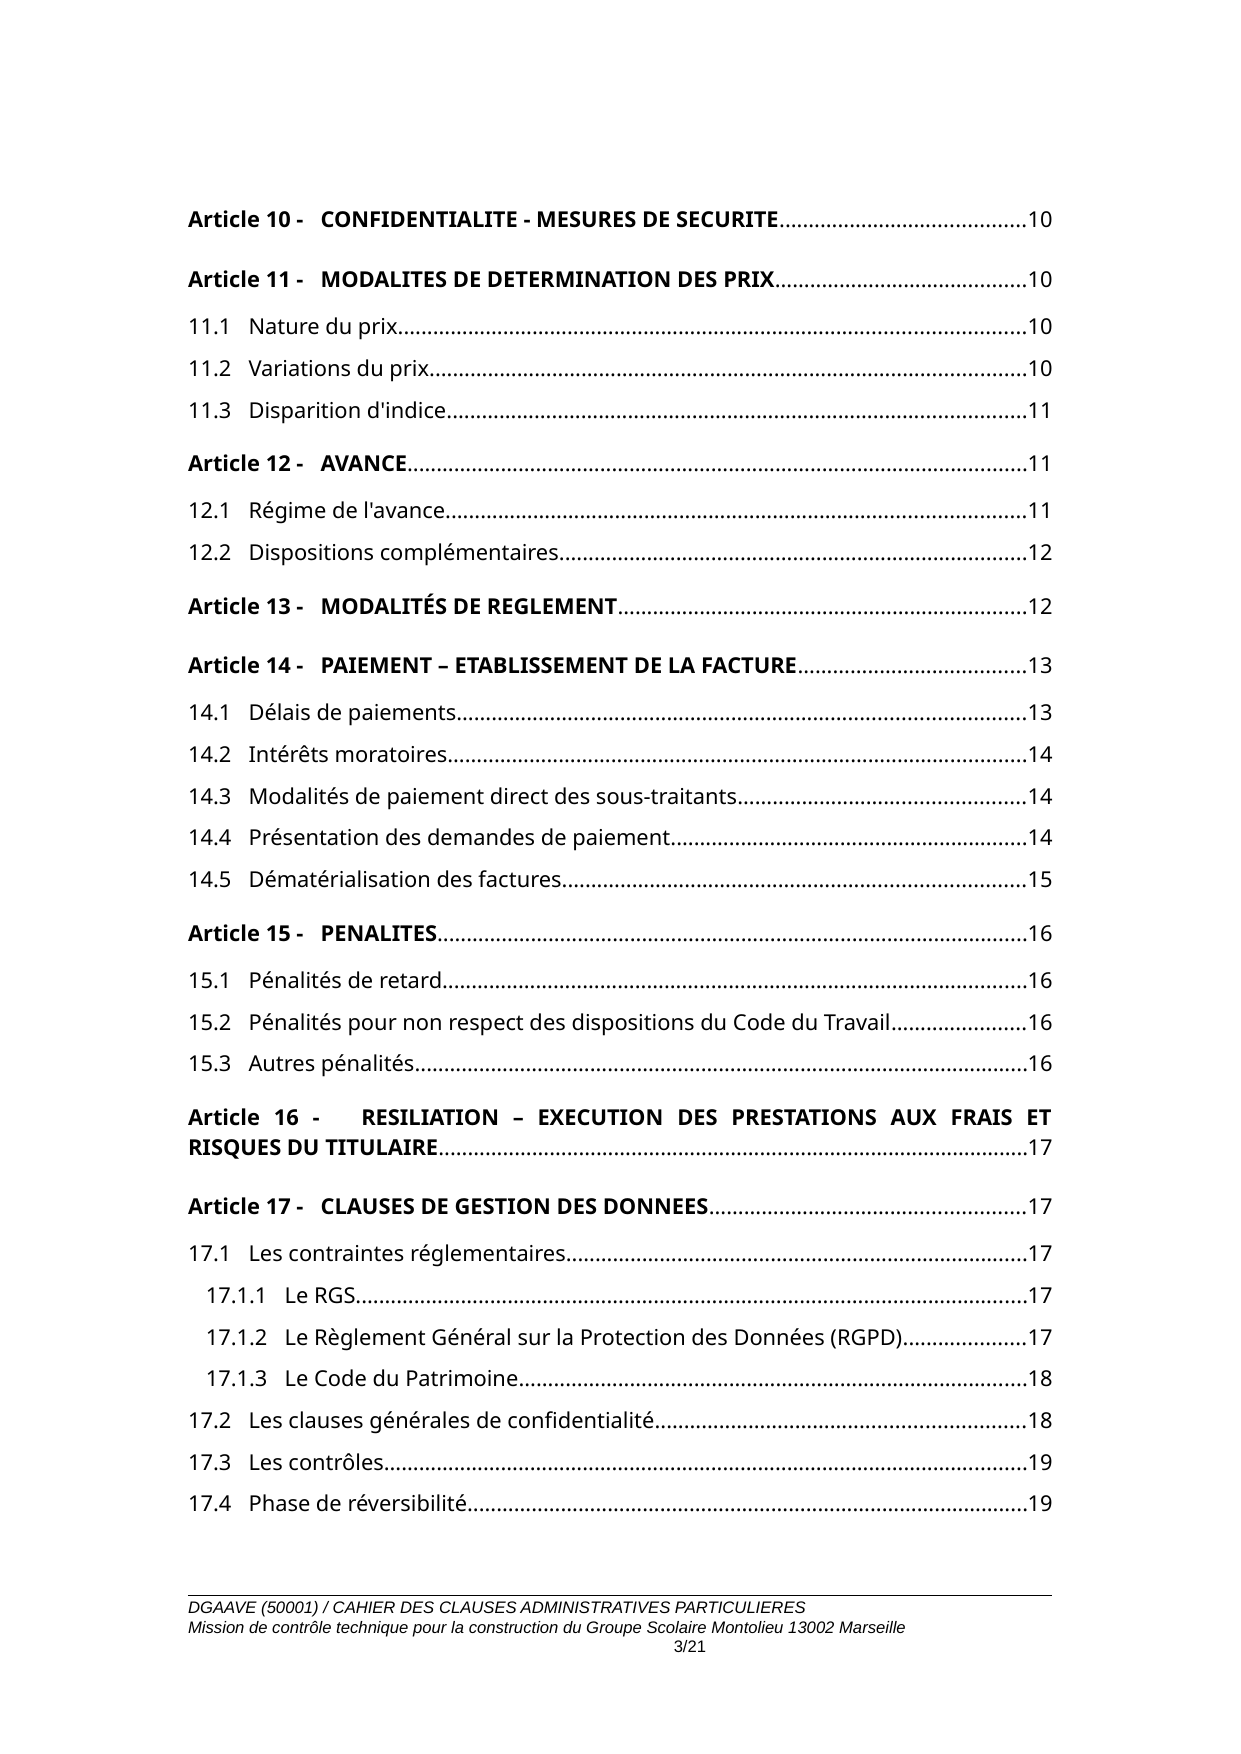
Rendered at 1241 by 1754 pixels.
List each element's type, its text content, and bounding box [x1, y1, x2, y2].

text 14.4 Présentation des demandes de paiement 14 [188, 822, 1052, 852]
text 14.2 Intérêts moratoires 14 [188, 739, 1052, 769]
text Article 13 - MODALITÉS DE REGLEMENT 12 [188, 591, 1052, 620]
text 11.1 Nature du prix 10 [188, 311, 1052, 341]
text Article 10 - CONFIDENTIALITE - MESURES DE SECURITE 10 [188, 204, 1052, 234]
text 17.3 Les contrôles 19 [188, 1447, 1052, 1476]
text 15.3 Autres pénalités 16 [188, 1048, 1052, 1078]
text 15.2 Pénalités pour non respect des dispositions du Code du Travail 16 [188, 1007, 1052, 1036]
text 17.1.3 Le Code du Patrimoine 18 [206, 1363, 1052, 1393]
text 14.3 Modalités de paiement direct des sous-traitants 14 [188, 781, 1052, 811]
text 11.3 Disparition d'indice 11 [188, 394, 1052, 424]
text Article 14 - PAIEMENT – ETABLISSEMENT DE LA FACTURE 13 [188, 650, 1052, 680]
text 12.2 Dispositions complémentaires 12 [188, 537, 1052, 567]
text 17.1 Les contraintes réglementaires 17 [188, 1238, 1052, 1268]
text 17.2 Les clauses générales de confidentialité 18 [188, 1405, 1052, 1435]
text 17.1.1 Le RGS 17 [206, 1280, 1052, 1310]
text 12.1 Régime de l'avance 11 [188, 496, 1052, 525]
text Article 16 - RESILIATION – EXECUTION DES PRESTATIONS AUX FRAIS ET RISQUES DU TITULAIRE 17 [188, 1102, 1052, 1161]
text 17.4 Phase de réversibilité 19 [188, 1488, 1052, 1518]
text 17.1.2 Le Règlement Général sur la Protection des Données (RGPD) 17 [206, 1322, 1052, 1351]
text 14.1 Délais de paiements 13 [188, 697, 1052, 727]
text Article 17 - CLAUSES DE GESTION DES DONNEES 17 [188, 1191, 1052, 1221]
text Article 12 - AVANCE 11 [188, 448, 1052, 478]
text 11.2 Variations du prix 10 [188, 353, 1052, 383]
text Article 11 - MODALITES DE DETERMINATION DES PRIX 10 [188, 264, 1052, 293]
text 14.5 Dématérialisation des factures 15 [188, 864, 1052, 894]
text 15.1 Pénalités de retard 16 [188, 965, 1052, 995]
text Article 15 - PENALITES 16 [188, 917, 1052, 947]
